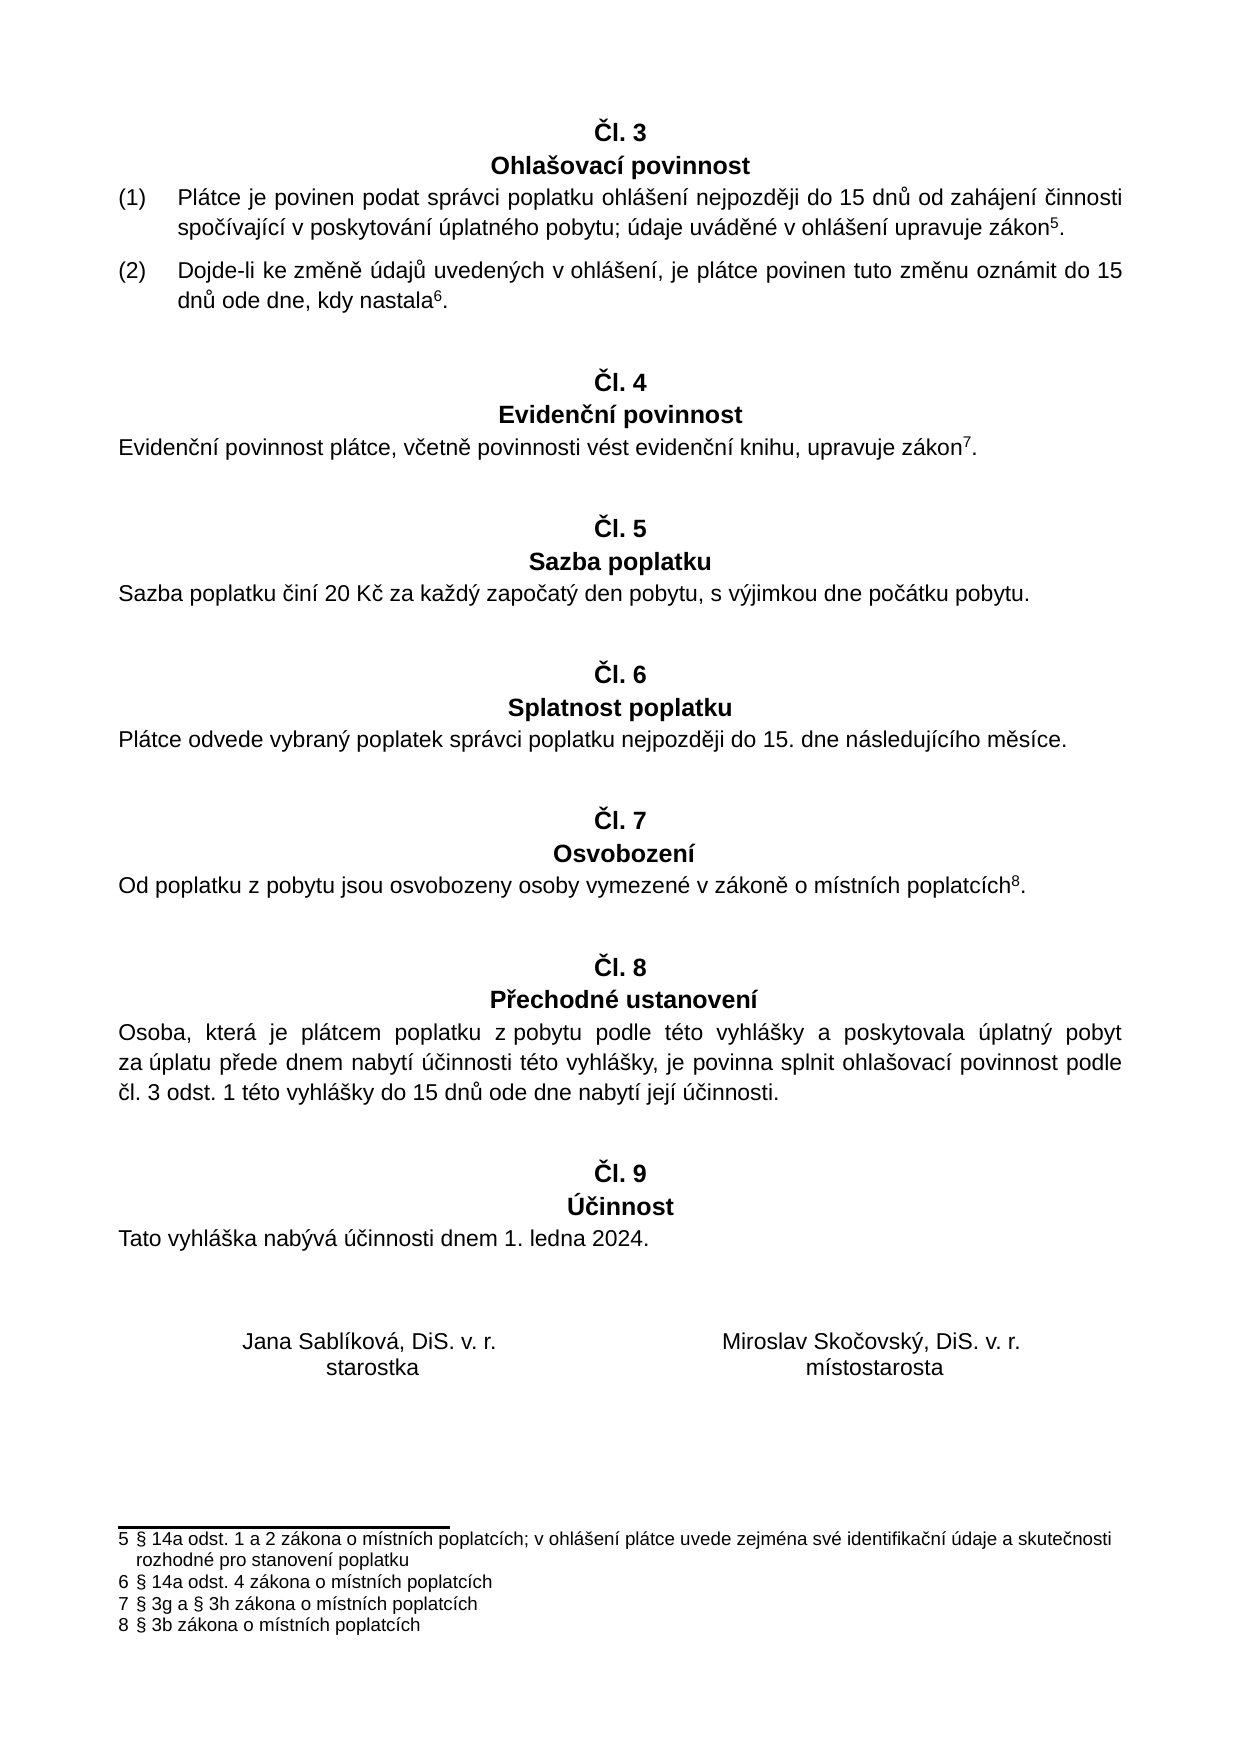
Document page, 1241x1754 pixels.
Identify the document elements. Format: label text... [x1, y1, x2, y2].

text § 3g a § 3h zákona o místních poplatcích [118, 1592, 1122, 1614]
table_cell [118, 1386, 620, 1504]
subtitle Čl. 4 Evidenční povinnost [118, 367, 1122, 429]
text § 3b zákona o místních poplatcích [118, 1614, 1122, 1635]
table_header Jana Sablíková, DiS. v. r. starostka [118, 1268, 620, 1386]
table_cell [620, 1386, 1122, 1504]
subtitle Čl. 8 Přechodné ustanovení [118, 952, 1122, 1014]
list Plátce je povinen podat správci poplatku ohlášení nejpozději do 15 dnů od zahájení činnosti spočívající v poskytování úplatného pobytu; údaje uváděné v ohlášení upravuje zákon. [118, 184, 1122, 241]
text Od poplatku z pobytu jsou osvobozeny osoby vymezené v zákoně o místních poplatcích. [118, 872, 1122, 899]
text Osoba, která je plátcem poplatku z pobytu podle této vyhlášky a poskytovala úplatný pobyt za úplatu přede dnem nabytí účinnosti této vyhlášky, je povinna splnit ohlašovací povinnost podle čl. 3 odst. 1 této vyhlášky do 15 dnů ode dne nabytí její účinnosti. [118, 1018, 1122, 1105]
text Plátce odvede vybraný poplatek správci poplatku nejpozději do 15. dne následujícího měsíce. [118, 726, 1122, 752]
table_header Miroslav Skočovský, DiS. v. r. místostarosta [620, 1268, 1122, 1386]
subtitle Čl. 6 Splatnost poplatku [118, 660, 1122, 722]
subtitle Čl. 9 Účinnost [118, 1159, 1122, 1221]
list § 14a odst. 1 a 2 zákona o místních poplatcích; v ohlášení plátce uvede zejména své identifikační údaje a skutečnosti rozhodné pro stanovení poplatku [118, 1528, 1122, 1571]
text Tato vyhláška nabývá účinnosti dnem 1. ledna 2024. [118, 1225, 1122, 1252]
subtitle Čl. 3 Ohlašovací povinnost [118, 118, 1122, 180]
list § 14a odst. 4 zákona o místních poplatcích [118, 1571, 1122, 1592]
subtitle Čl. 5 Sazba poplatku [118, 514, 1122, 576]
subtitle Čl. 7 Osvobození [118, 806, 1122, 868]
list Dojde-li ke změně údajů uvedených v ohlášení, je plátce povinen tuto změnu oznámit do 15 dnů ode dne, kdy nastala. [118, 257, 1122, 314]
text Evidenční povinnost plátce, včetně povinnosti vést evidenční knihu, upravuje zákon. [118, 433, 1122, 460]
text Sazba poplatku činí 20 Kč za každý započatý den pobytu, s výjimkou dne počátku pobytu. [118, 580, 1122, 606]
